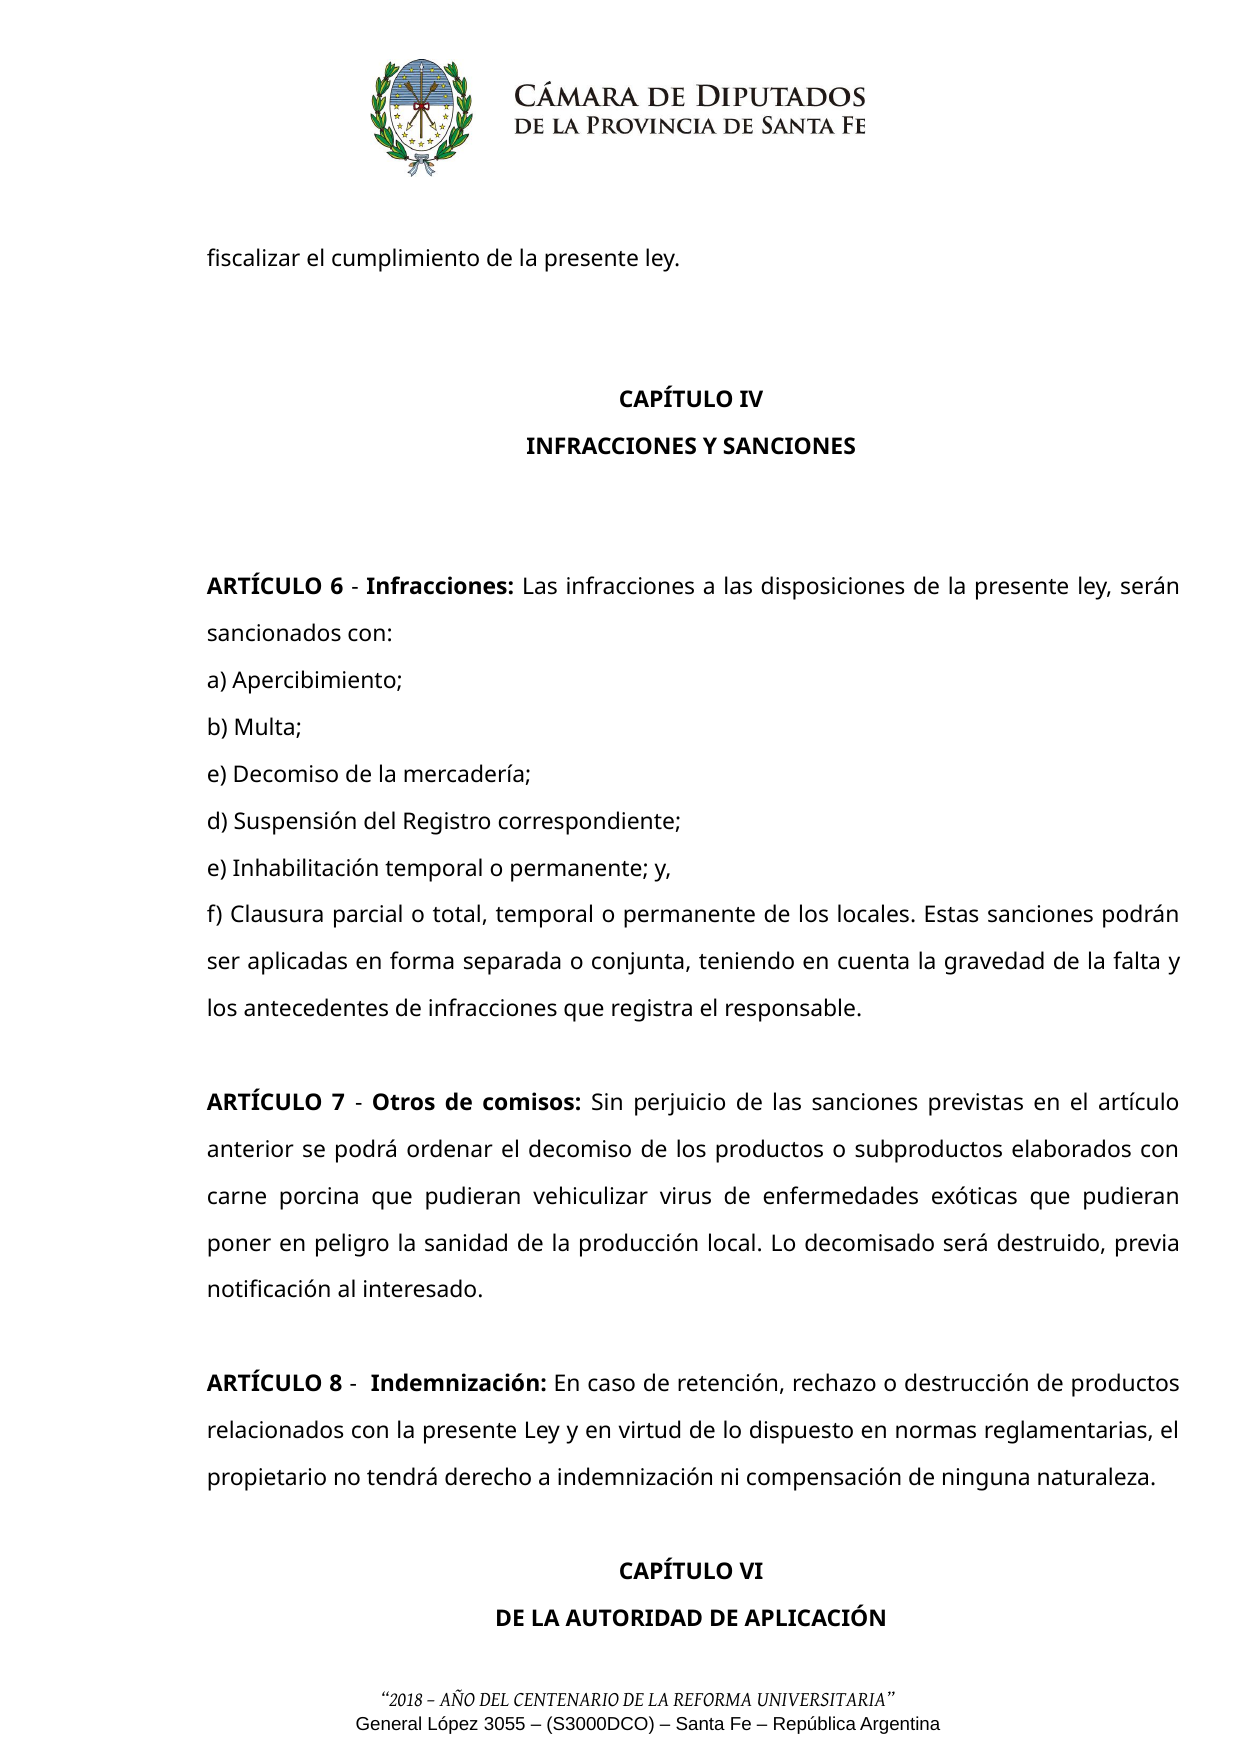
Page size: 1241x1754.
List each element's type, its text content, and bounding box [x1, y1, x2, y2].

text d) Suspensión del Registro correspondiente; [207, 805, 1181, 836]
text DE LA AUTORIDAD DE APLICACIÓN [207, 1602, 1181, 1633]
text b) Multa; [207, 711, 1181, 742]
text e) Inhabilitación temporal o permanente; y, [207, 852, 1181, 883]
text INFRACCIONES Y SANCIONES [207, 430, 1181, 461]
text CAPÍTULO IV [207, 383, 1181, 414]
text ARTÍCULO 8 - Indemnización: En caso de retención, rechazo o destrucción de productos relacionados con la presente Ley y en virtud de lo dispuesto en normas reglamentarias, el propietario no tendrá derecho a indemnización ni compensación de ninguna naturaleza. [207, 1367, 1181, 1492]
text fiscalizar el cumplimiento de la presente ley. [207, 242, 1181, 273]
text ARTÍCULO 7 - Otros de comisos: Sin perjuicio de las sanciones previstas en el artículo anterior se podrá ordenar el decomiso de los productos o subproductos elaborados con carne porcina que pudieran vehiculizar virus de enfermedades exóticas que pudieran poner en peligro la sanidad de la producción local. Lo decomisado será destruido, previa notificación al interesado. [207, 1086, 1181, 1305]
text CAPÍTULO VI [207, 1555, 1181, 1586]
text a) Apercibimiento; [207, 664, 1181, 695]
text e) Decomiso de la mercadería; [207, 758, 1181, 789]
text ARTÍCULO 6 - Infracciones: Las infracciones a las disposiciones de la presente ley, serán sancionados con: [207, 570, 1181, 648]
text f) Clausura parcial o total, temporal o permanente de los locales. Estas sanciones podrán ser aplicadas en forma separada o conjunta, teniendo en cuenta la gravedad de la falta y los antecedentes de infracciones que registra el responsable. [207, 898, 1181, 1023]
picture [370, 59, 866, 181]
